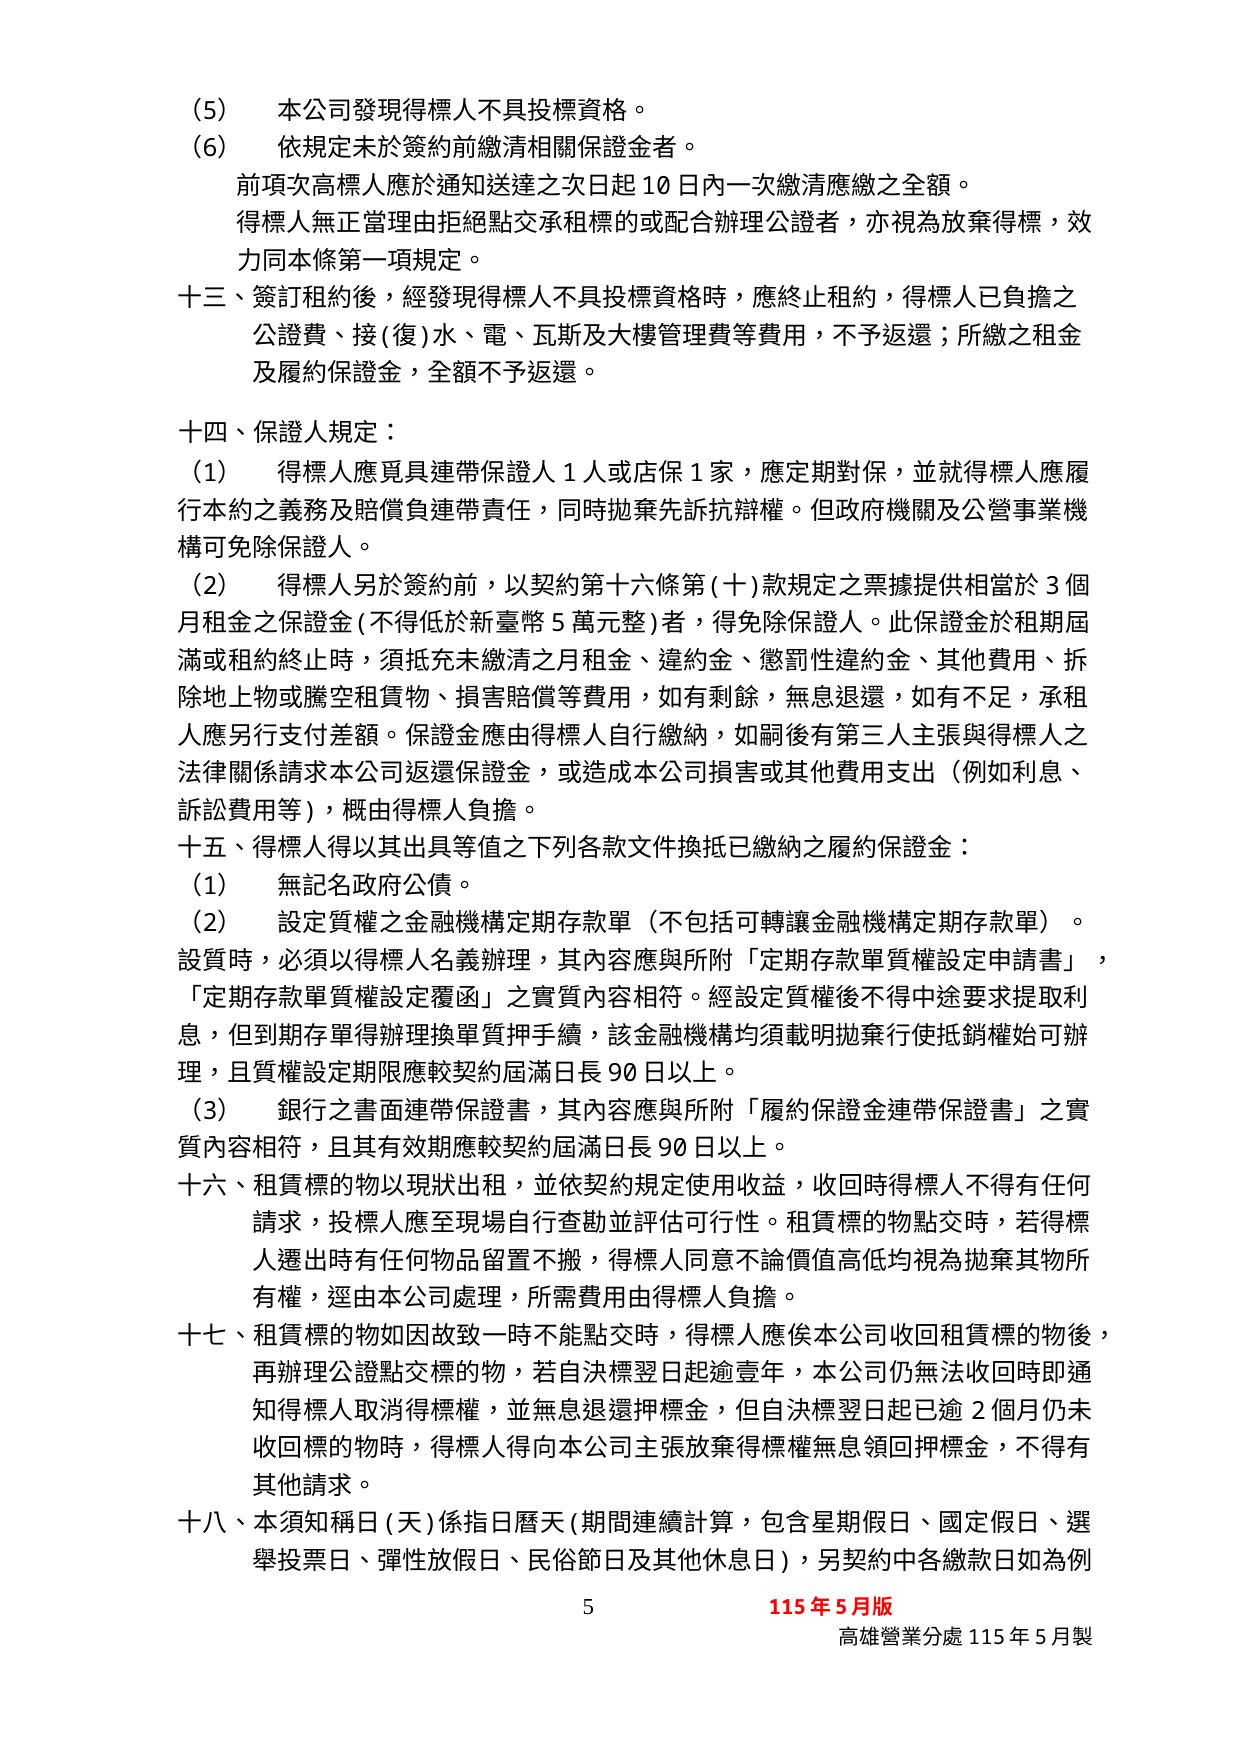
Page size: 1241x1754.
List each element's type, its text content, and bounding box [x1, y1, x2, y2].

text 十五、得標人得以其出具等值之下列各款文件換抵已繳納之履約保證金： [177, 827, 1092, 864]
text 十六、租賃標的物以現狀出租，並依契約規定使用收益，收回時得標人不得有任何請求，投標人應至現場自行查勘並評估可行性。租賃標的物點交時，若得標人遷出時有任何物品留置不搬，得標人同意不論價值高低均視為拋棄其物所有權，逕由本公司處理，所需費用由得標人負擔。 [177, 1164, 1092, 1314]
list 銀行之書面連帶保證書，其內容應與所附「履約保證金連帶保證書」之實質內容相符，且其有效期應較契約屆滿日長90日以上。 [177, 1089, 1090, 1164]
list 本公司發現得標人不具投標資格。 [177, 89, 1090, 127]
list 得標人另於簽約前，以契約第十六條第(十)款規定之票據提供相當於3個月租金之保證金(不得低於新臺幣5萬元整)者，得免除保證人。此保證金於租期屆滿或租約終止時，須抵充未繳清之月租金、違約金、懲罰性違約金、其他費用、拆除地上物或騰空租賃物、損害賠償等費用，如有剩餘，無息退還，如有不足，承租人應另行支付差額。保證金應由得標人自行繳納，如嗣後有第三人主張與得標人之法律關係請求本公司返還保證金，或造成本公司損害或其他費用支出（例如利息、訴訟費用等)，概由得標人負擔。 [177, 564, 1090, 827]
list 設定質權之金融機構定期存款單（不包括可轉讓金融機構定期存款單）。設質時，必須以得標人名義辦理，其內容應與所附「定期存款單質權設定申請書」，「定期存款單質權設定覆函」之實質內容相符。經設定質權後不得中途要求提取利息，但到期存單得辦理換單質押手續，該金融機構均須載明拋棄行使抵銷權始可辦理，且質權設定期限應較契約屆滿日長90日以上。 [177, 902, 1090, 1089]
list 無記名政府公債。 [177, 864, 1090, 902]
text 十三、簽訂租約後，經發現得標人不具投標資格時，應終止租約，得標人已負擔之公證費、接(復)水、電、瓦斯及大樓管理費等費用，不予返還；所繳之租金及履約保證金，全額不予返還。 [177, 277, 1092, 389]
text 得標人無正當理由拒絕點交承租標的或配合辦理公證者，亦視為放棄得標，效力同本條第一項規定。 [236, 202, 1092, 277]
list 得標人應覓具連帶保證人1人或店保1家，應定期對保，並就得標人應履行本約之義務及賠償負連帶責任，同時拋棄先訴抗辯權。但政府機關及公營事業機構可免除保證人。 [177, 452, 1090, 564]
text 十八、本須知稱日(天)係指日曆天(期間連續計算，包含星期假日、國定假日、選舉投票日、彈性放假日、民俗節日及其他休息日)，另契約中各繳款日如為例 [177, 1502, 1092, 1577]
text 十四、保證人規定： [179, 389, 1092, 452]
text 前項次高標人應於通知送達之次日起10日內一次繳清應繳之全額。 [236, 164, 1092, 202]
text 十七、租賃標的物如因故致一時不能點交時，得標人應俟本公司收回租賃標的物後，再辦理公證點交標的物，若自決標翌日起逾壹年，本公司仍無法收回時即通知得標人取消得標權，並無息退還押標金，但自決標翌日起已逾2個月仍未收回標的物時，得標人得向本公司主張放棄得標權無息領回押標金，不得有其他請求。 [177, 1314, 1092, 1502]
list 依規定未於簽約前繳清相關保證金者。 [177, 127, 1090, 164]
